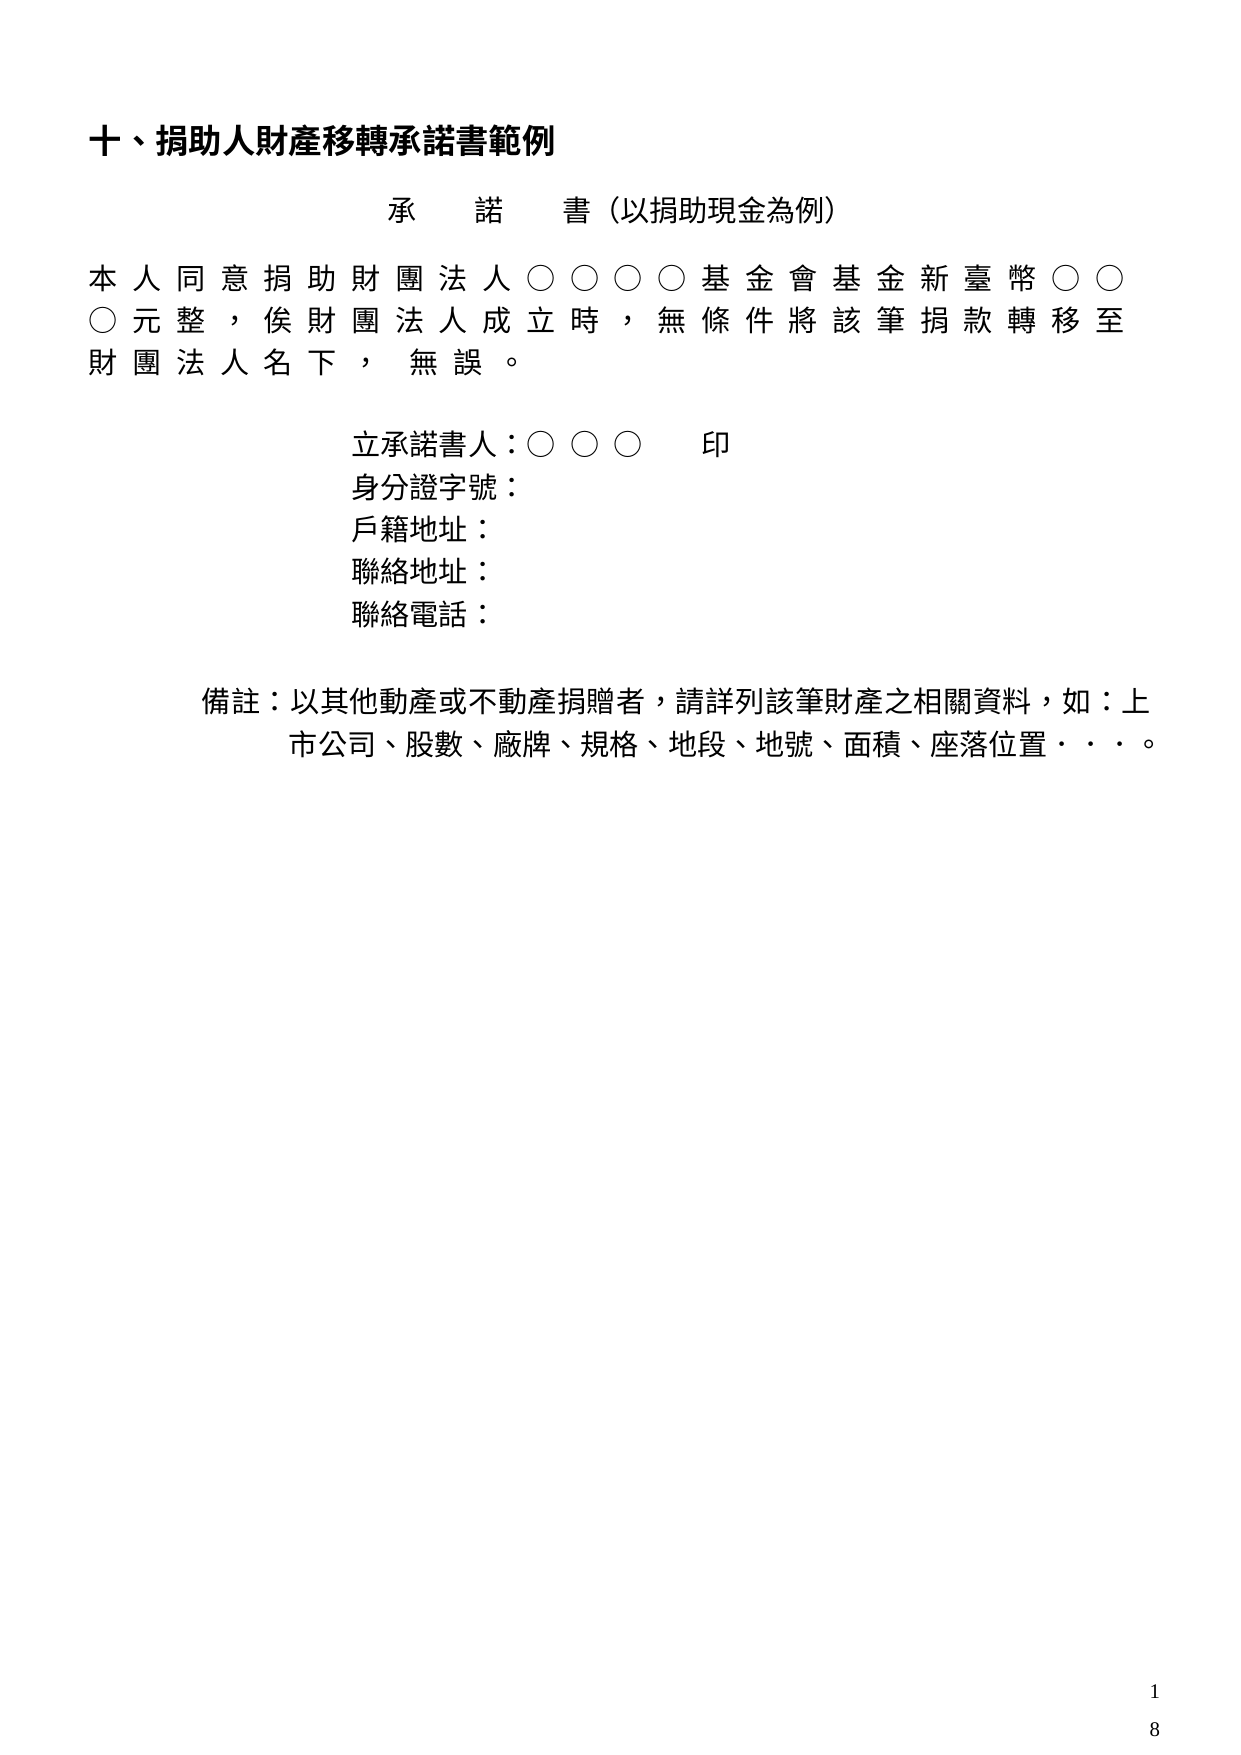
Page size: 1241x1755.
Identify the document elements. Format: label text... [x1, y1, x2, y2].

text 備註：以其他動產或不動產捐贈者，請詳列該筆財產之相關資料，如：上市公司、股數、廠牌、規格、地段、地號、面積、座落位置．．．。 [201, 679, 1152, 763]
text 十、捐助人財產移轉承諾書範例 [89, 115, 1152, 163]
text 承 諾 書（以捐助現金為例） [89, 188, 1152, 230]
text 立承諾書人：○ ○ ○ 印 [351, 422, 1152, 464]
text 聯絡地址： [351, 549, 1152, 591]
text 聯絡電話： [351, 591, 1152, 633]
text 戶籍地址： [351, 506, 1152, 549]
text 身分證字號： [351, 464, 1152, 506]
text 本 人 同 意 捐 助 財 團 法 人 ○ ○ ○ ○ 基 金 會 基 金 新 臺 幣 ○ ○ ○ 元 整 ， 俟 財 團 法 人 成 立 時 ， 無 條 件 將 該 筆 捐 款 轉 移 至 財 團 法 人 名 下 ， 無 誤 。 [89, 255, 1152, 382]
